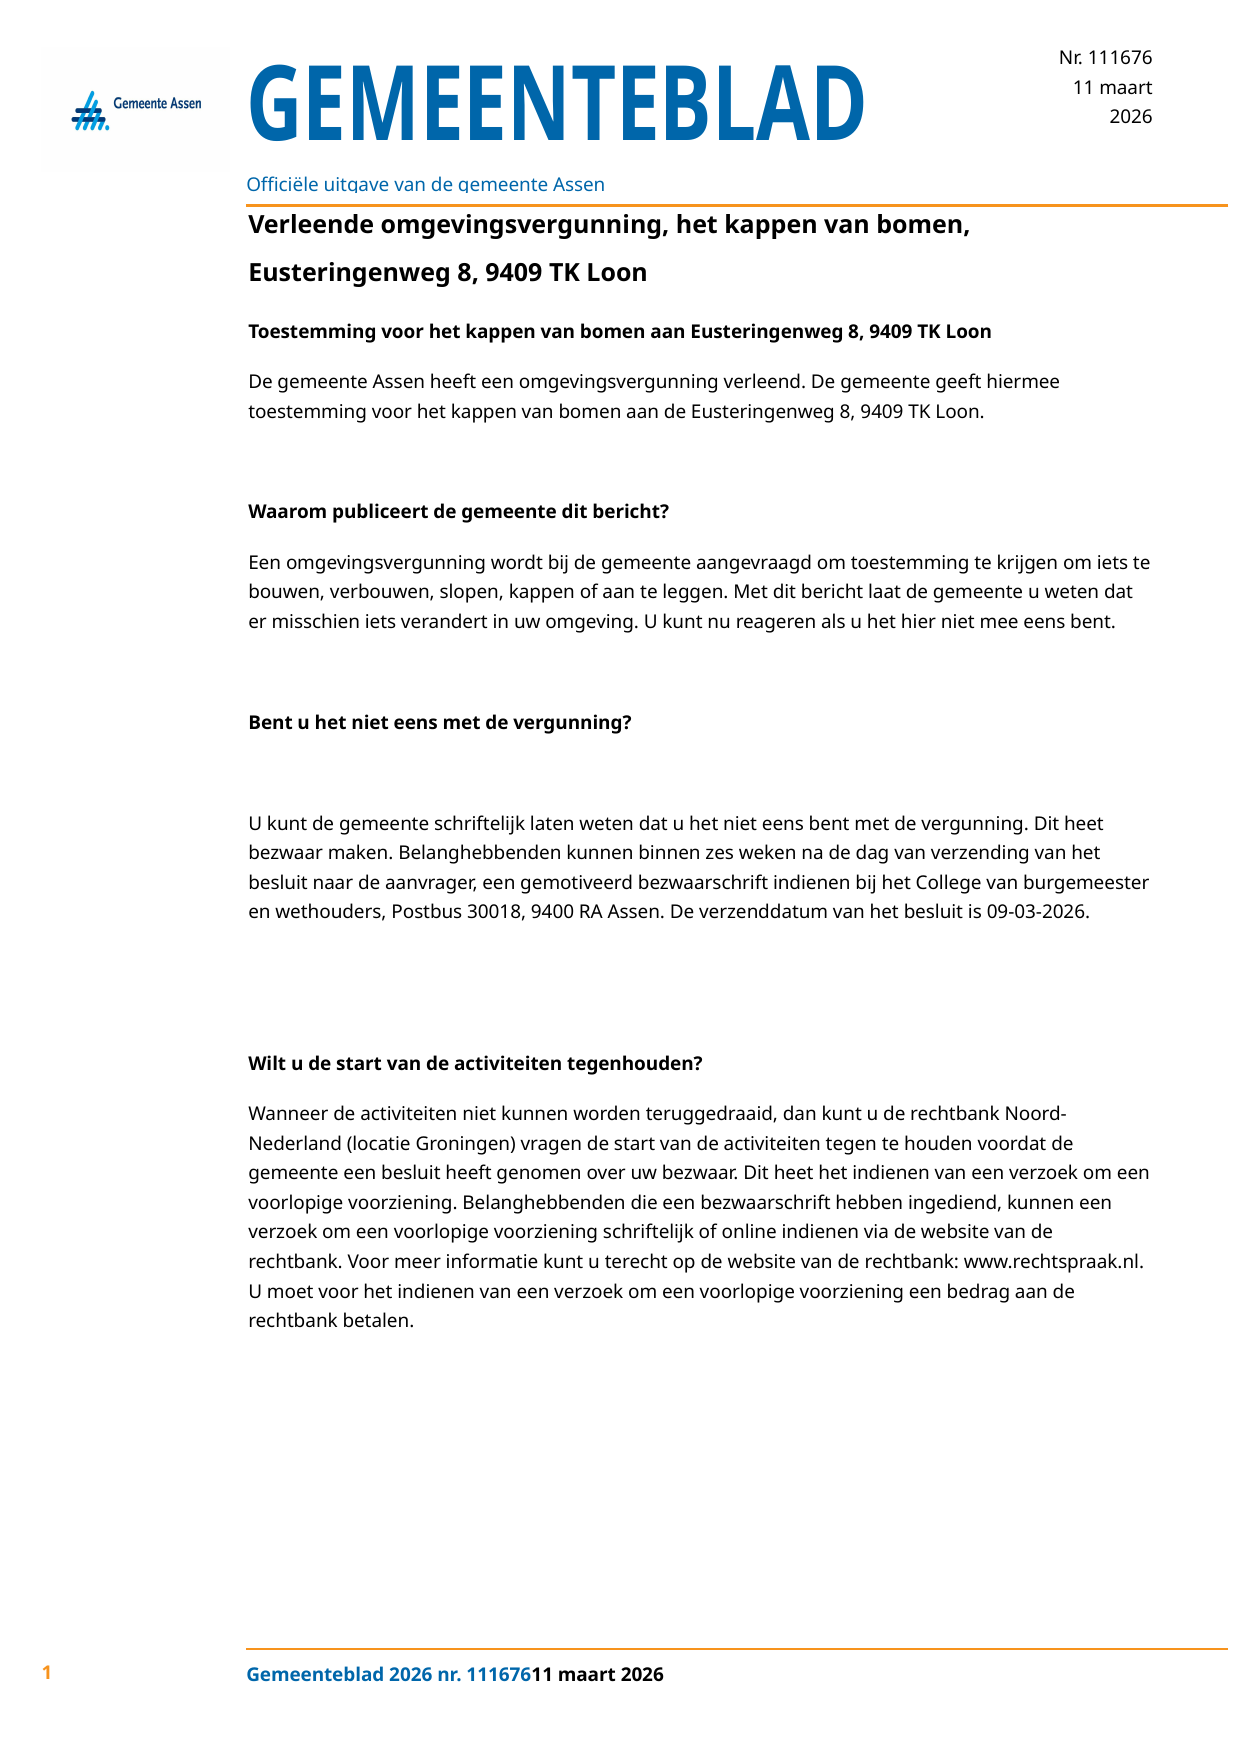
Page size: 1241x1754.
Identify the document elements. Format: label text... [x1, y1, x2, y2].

picture [41, 47, 231, 172]
text Een omgevingsvergunning wordt bij de gemeente aangevraagd om toestemming te krijgen om iets te bouwen, verbouwen, slopen, kappen of aan te leggen. Met dit bericht laat de gemeente u weten dat er misschien iets verandert in uw omgeving. U kunt nu reageren als u het hier niet mee eens bent. [248, 549, 1152, 634]
text U kunt de gemeente schriftelijk laten weten dat u het niet eens bent met de vergunning. Dit heet bezwaar maken. Belanghebbenden kunnen binnen zes weken na de dag van verzending van het besluit naar de aanvrager, een gemotiveerd bezwaarschrift indienen bij het College van burgemeester en wethouders, Postbus 30018, 9400 RA Assen. De verzenddatum van het besluit is 09-03-2026. [248, 810, 1152, 924]
text Wanneer de activiteiten niet kunnen worden teruggedraaid, dan kunt u de rechtbank Noord-Nederland (locatie Groningen) vragen de start van de activiteiten tegen te houden voordat de gemeente een besluit heeft genomen over uw bezwaar. Dit heet het indienen van een verzoek om een voorlopige voorziening. Belanghebbenden die een bezwaarschrift hebben ingediend, kunnen een verzoek om een voorlopige voorziening schriftelijk of online indienen via de website van de rechtbank. Voor meer informatie kunt u terecht op de website van de rechtbank: www.rechtspraak.nl. U moet voor het indienen van een verzoek om een voorlopige voorziening een bedrag aan de rechtbank betalen. [248, 1100, 1152, 1333]
text Bent u het niet eens met de vergunning? [248, 709, 1152, 735]
text Wilt u de start van de activiteiten tegenhouden? [248, 1050, 1152, 1076]
text Toestemming voor het kappen van bomen aan Eusteringenweg 8, 9409 TK Loon [248, 318, 1152, 344]
text Verleende omgevingsvergunning, het kappen van bomen, Eusteringenweg 8, 9409 TK Loon [248, 207, 1152, 288]
text De gemeente Assen heeft een omgevingsvergunning verleend. De gemeente geeft hiermee toestemming voor het kappen van bomen aan de Eusteringenweg 8, 9409 TK Loon. [248, 368, 1152, 424]
text Waarom publiceert de gemeente dit bericht? [248, 499, 1152, 524]
